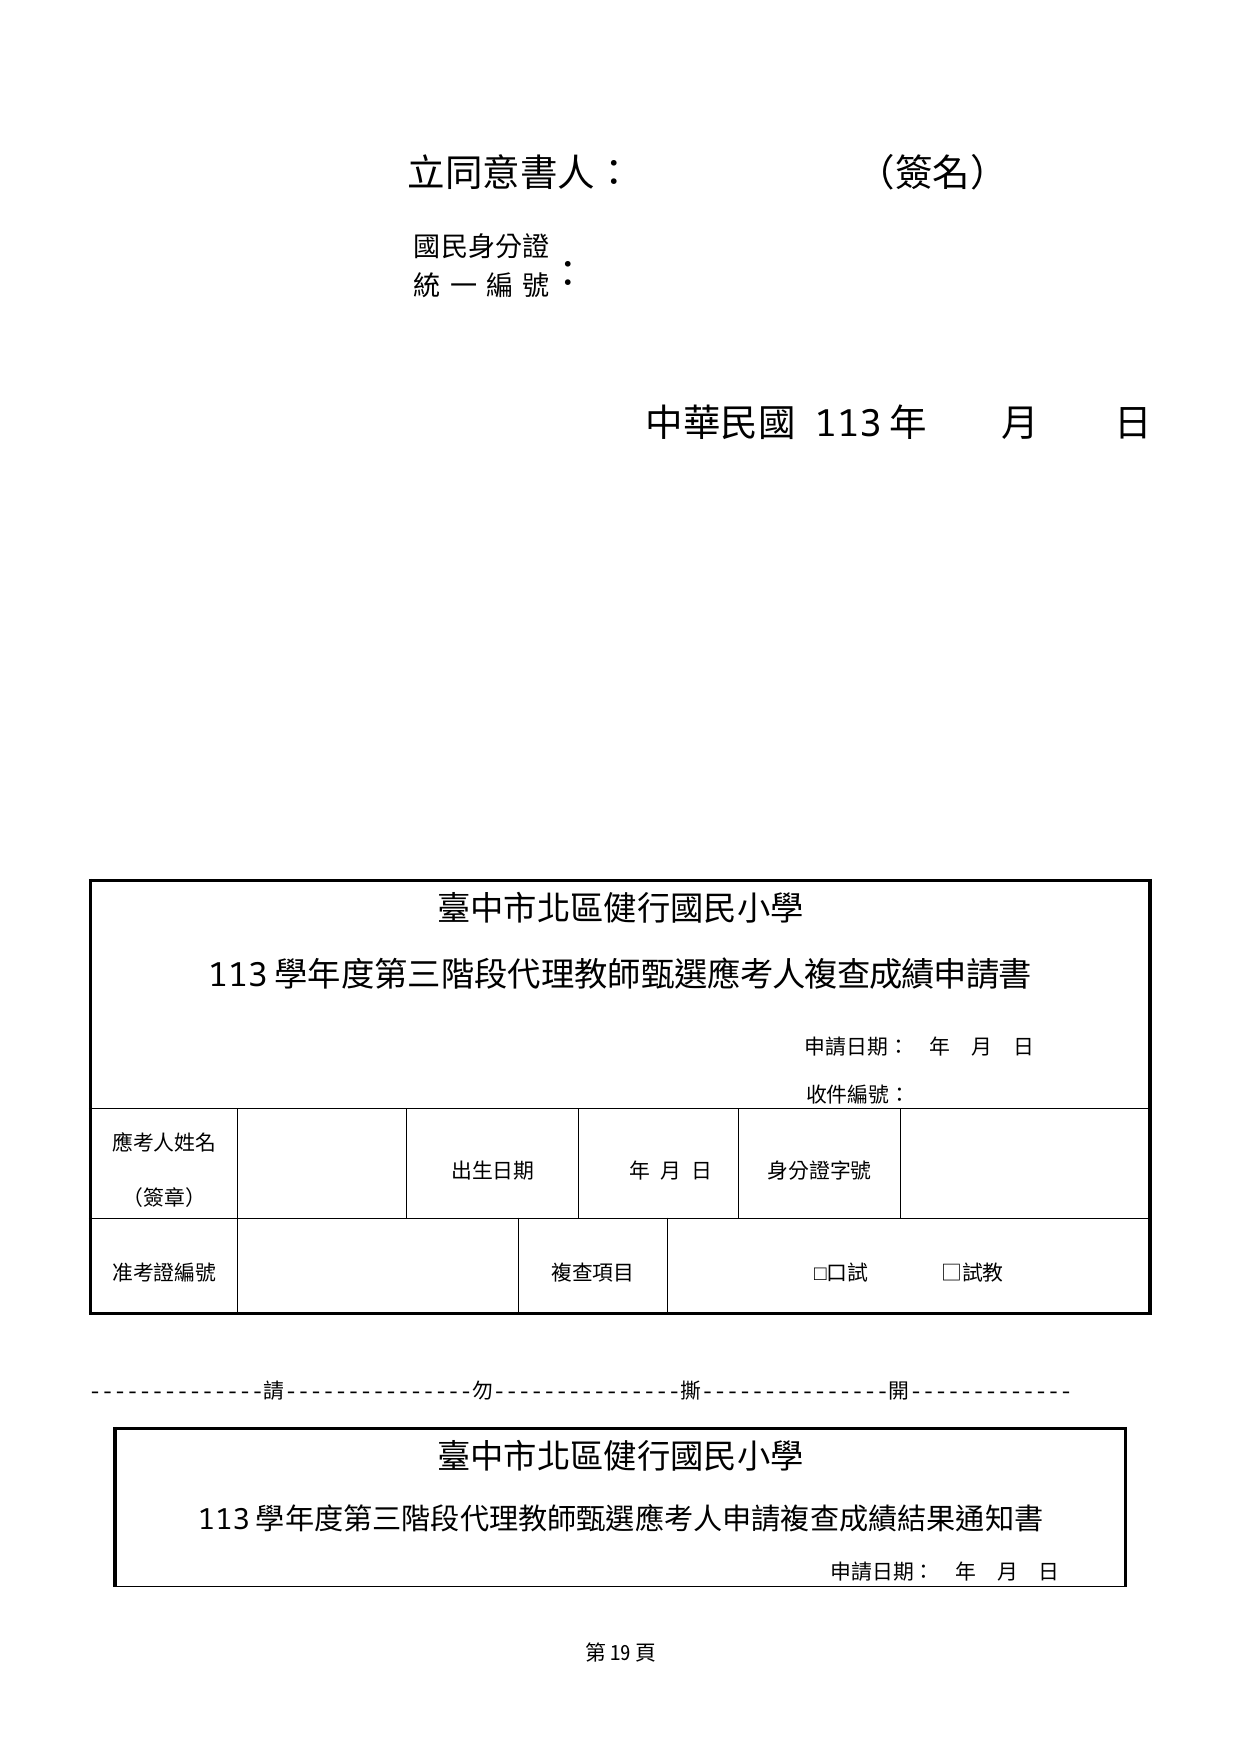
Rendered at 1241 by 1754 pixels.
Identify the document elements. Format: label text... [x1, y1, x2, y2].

table_cell 年 月 日 [579, 1109, 738, 1218]
text --------------請---------------勿---------------撕---------------開------------- [89, 1374, 1152, 1404]
text 國民身分證統一編號： [89, 191, 1152, 316]
table_cell [901, 1109, 1148, 1218]
table_cell [238, 1109, 406, 1218]
table_cell 複查項目 [519, 1219, 667, 1312]
table_cell [238, 1219, 518, 1312]
table_cell □口試 □試教 [668, 1219, 1148, 1312]
table_cell 身分證字號 [739, 1109, 900, 1218]
table_cell 准考證編號 [92, 1219, 237, 1312]
table_cell 應考人姓名 （簽章） [92, 1109, 237, 1218]
text 中華民國 113年 月 日 [89, 379, 1152, 441]
table_cell 出生日期 [407, 1109, 578, 1218]
table_header 臺中市北區健行國民小學 113學年度第三階段代理教師甄選應考人申請複查成績結果通知書 申請日期： 年 月 日 [117, 1430, 1124, 1586]
text 立同意書人： （簽名） [89, 129, 1152, 191]
table_header 臺中市北區健行國民小學 113學年度第三階段代理教師甄選應考人複查成績申請書 申請日期： 年 月 日 收件編號： [92, 882, 1148, 1108]
